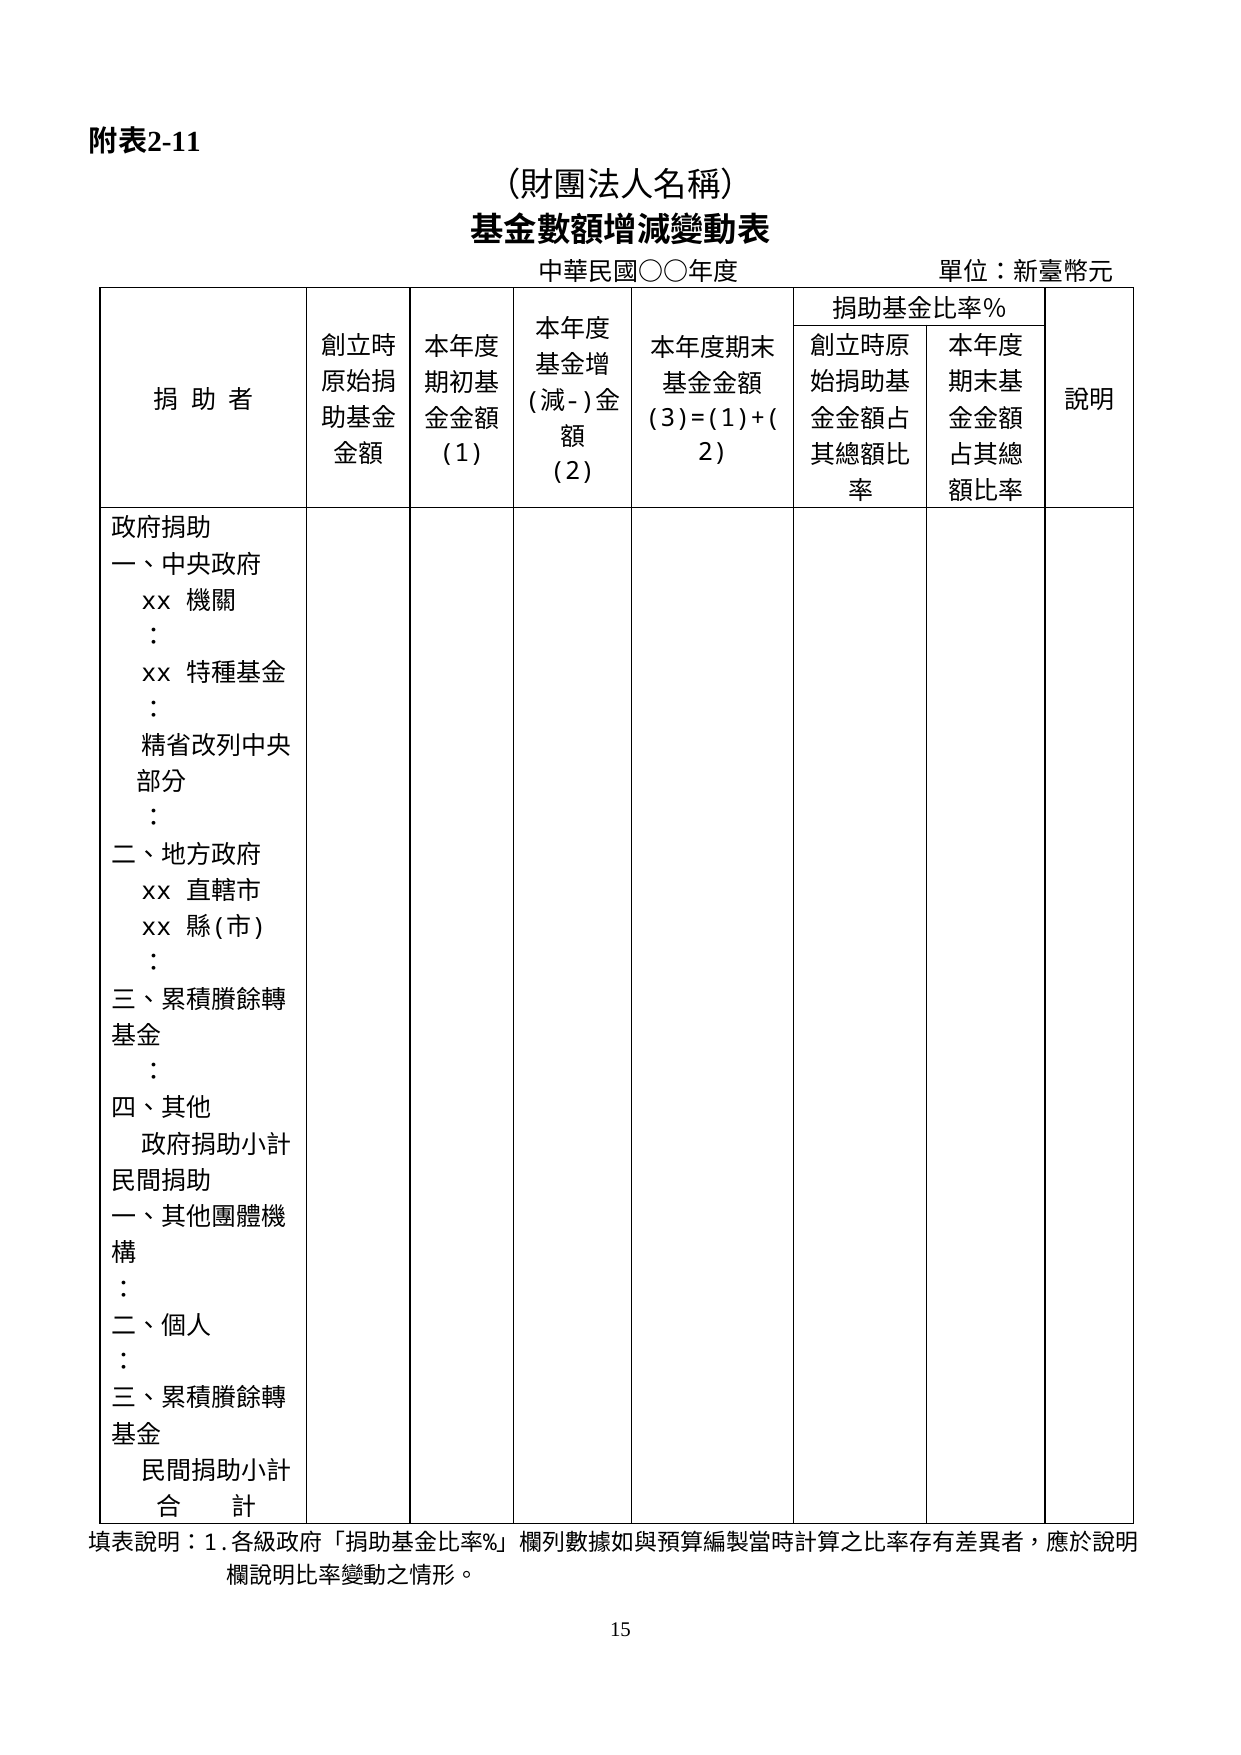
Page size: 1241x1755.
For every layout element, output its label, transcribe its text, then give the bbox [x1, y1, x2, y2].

text 基金數額增減變動表 [89, 205, 1152, 251]
table_header 本年度期末基金金額 (3)=(1)+(2) [632, 288, 793, 507]
table_cell 本年度期末基金金額占其總額比率 [927, 326, 1044, 507]
table_cell [307, 508, 409, 1523]
text 中華民國○○年度 單位：新臺幣元 [89, 251, 1152, 287]
table_header 本年度期初基金金額 (1) [411, 288, 513, 507]
table_header 捐助基金比率％ [794, 288, 1044, 324]
table_cell [514, 508, 631, 1523]
table_header 創立時原始捐助基金金額 [307, 288, 409, 507]
table_cell [1046, 508, 1133, 1523]
table_cell [927, 508, 1044, 1523]
table_cell [794, 508, 926, 1523]
table_header 本年度基金增(減-)金額 (2) [514, 288, 631, 507]
table_cell [632, 508, 793, 1523]
table_header 捐 助 者 [101, 288, 306, 507]
table_cell 政府捐助 一、中央政府 xx 機關 ： xx 特種基金 ： 精省改列中央部分 ： 二、地方政府 xx 直轄市 xx 縣(市) ： 三、累積賸餘轉基金 ： 四、其他 政府捐助小計 民間捐助 一、其他團體機構 ： 二、個人 ： 三、累積賸餘轉基金 民間捐助小計 合 計 [101, 508, 306, 1523]
table_cell 創立時原始捐助基金金額占其總額比率 [794, 326, 926, 507]
text （財團法人名稱） [89, 159, 1152, 205]
table_cell [411, 508, 513, 1523]
table_header 說明 [1046, 288, 1133, 507]
text 附表2-11 [89, 117, 1152, 159]
text 填表說明：1.各級政府「捐助基金比率%」欄列數據如與預算編製當時計算之比率存有差異者，應於說明欄說明比率變動之情形。 [89, 1524, 1152, 1591]
